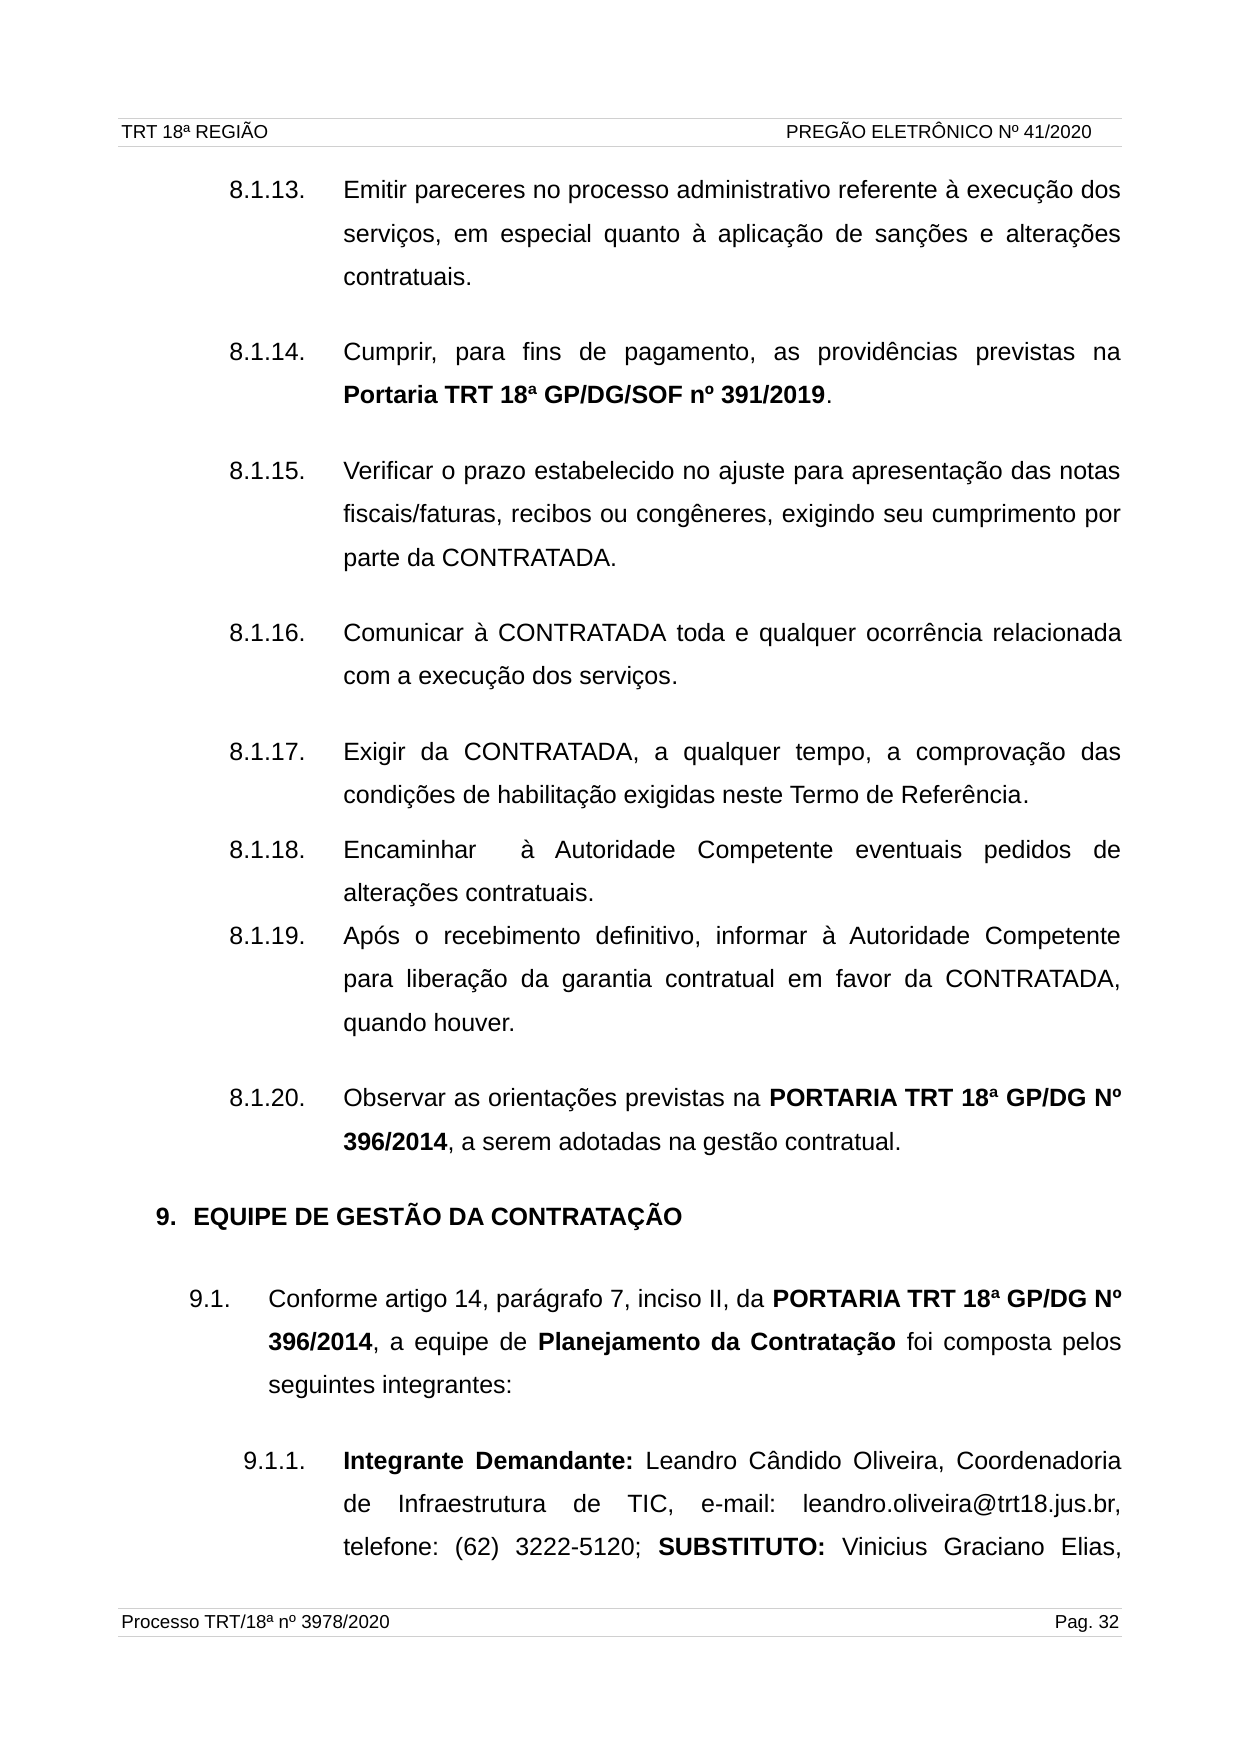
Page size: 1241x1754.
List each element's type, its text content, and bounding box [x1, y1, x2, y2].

list Integrante Demandante: Leandro Cândido Oliveira, Coordenadoria de Infraestrutura de TIC, e-mail: leandro.oliveira@trt18.jus.br, telefone: (62) 3222-5120; SUBSTITUTO: Vinicius Graciano Elias, [306, 1446, 1122, 1561]
list Exigir da CONTRATADA, a qualquer tempo, a comprovação das condições de habilitação exigidas neste Termo de Referência. [306, 737, 1122, 809]
list EQUIPE DE GESTÃO DA CONTRATAÇÃO [156, 1202, 1122, 1231]
list Cumprir, para fins de pagamento, as providências previstas na Portaria TRT 18ª GP/DG/SOF nº 391/2019. [306, 337, 1122, 409]
list Emitir pareceres no processo administrativo referente à execução dos serviços, em especial quanto à aplicação de sanções e alterações contratuais. [306, 175, 1122, 290]
list Conforme artigo 14, parágrafo 7, inciso II, da PORTARIA TRT 18ª GP/DG Nº 396/2014, a equipe de Planejamento da Contratação foi composta pelos seguintes integrantes: [231, 1284, 1122, 1399]
list Após o recebimento definitivo, informar à Autoridade Competente para liberação da garantia contratual em favor da CONTRATADA, quando houver. [306, 921, 1122, 1036]
list Observar as orientações previstas na PORTARIA TRT 18ª GP/DG Nº 396/2014, a serem adotadas na gestão contratual. [306, 1083, 1122, 1155]
list Verificar o prazo estabelecido no ajuste para apresentação das notas fiscais/faturas, recibos ou congêneres, exigindo seu cumprimento por parte da CONTRATADA. [306, 456, 1122, 571]
list Encaminhar à Autoridade Competente eventuais pedidos de alterações contratuais. [306, 835, 1122, 907]
list Comunicar à CONTRATADA toda e qualquer ocorrência relacionada com a execução dos serviços. [306, 618, 1122, 690]
